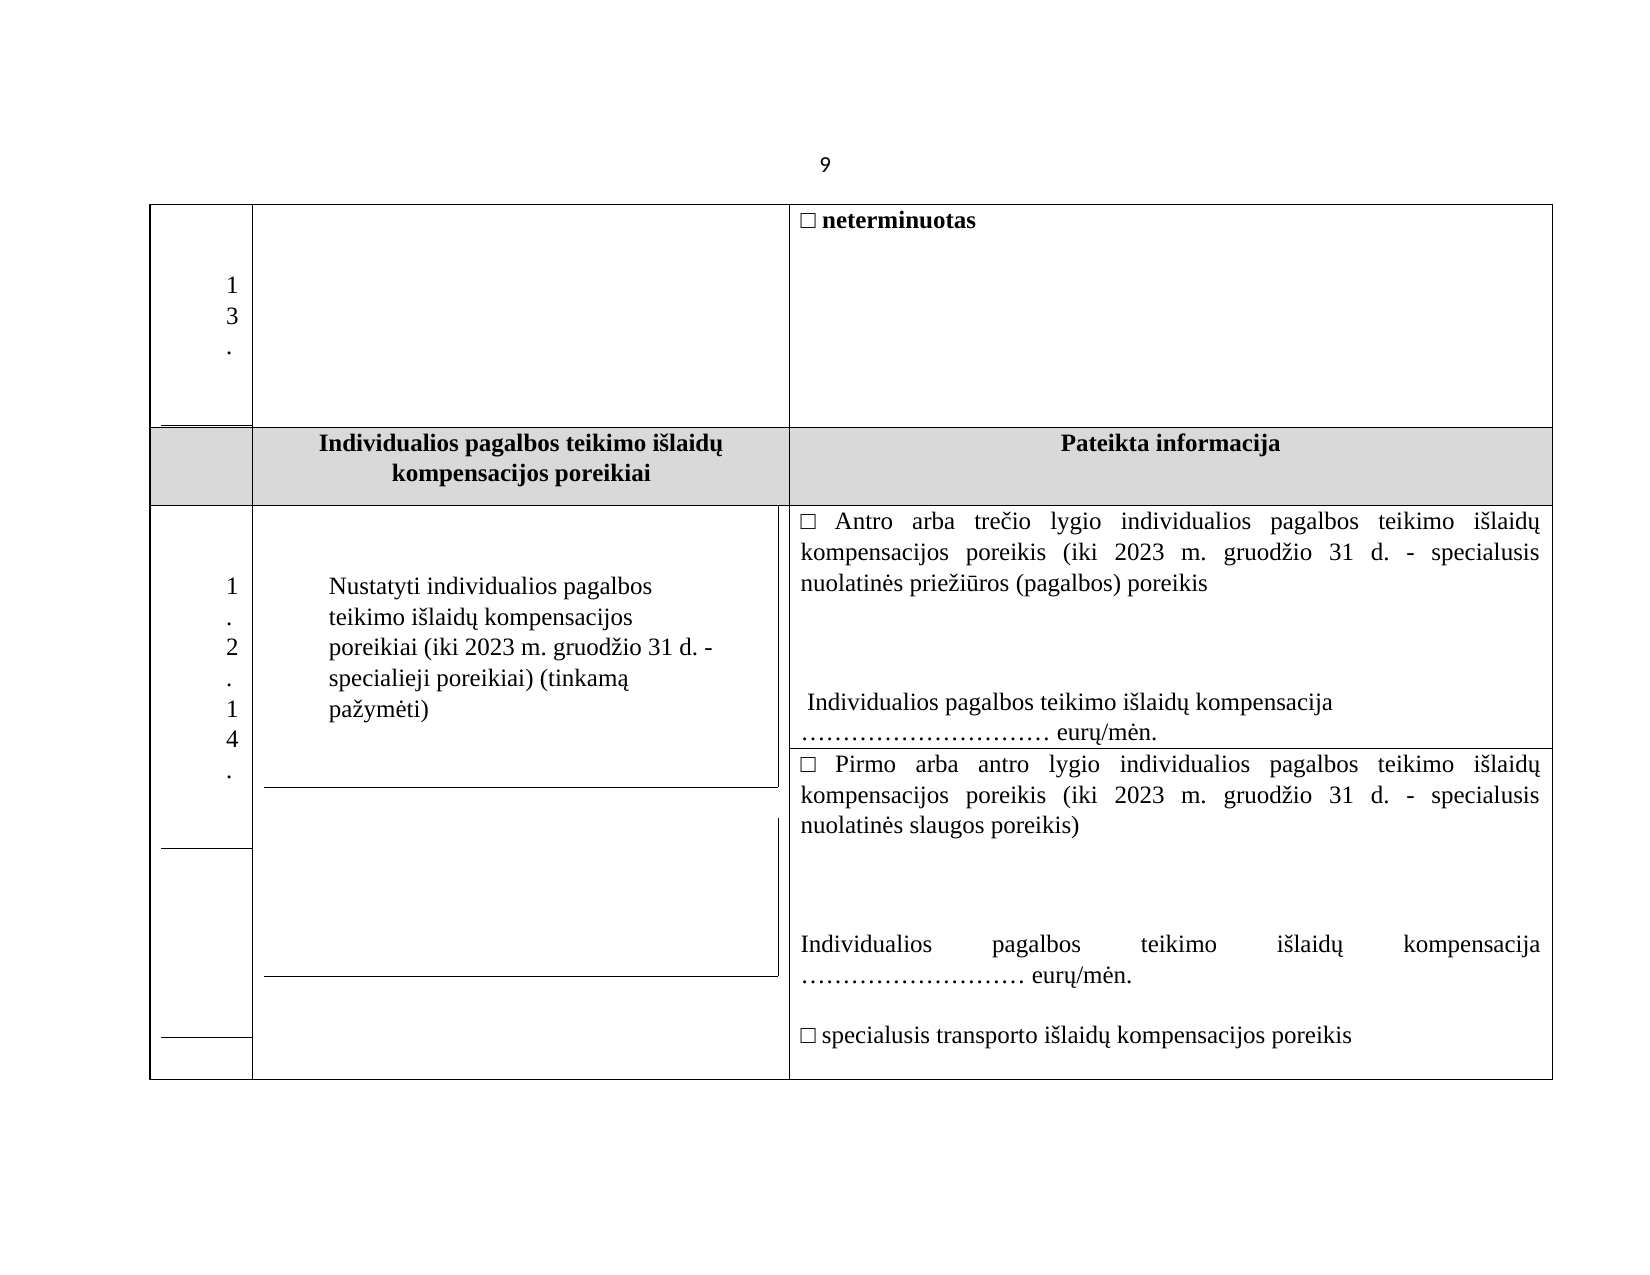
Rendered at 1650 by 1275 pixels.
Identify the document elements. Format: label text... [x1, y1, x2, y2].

table_cell [253, 205, 789, 427]
table_cell Pateikta informacija [790, 428, 1552, 505]
table_cell □ neterminuotas [790, 205, 1552, 427]
table_cell □ Antro arba trečio lygio individualios pagalbos teikimo išlaidų kompensacijos poreikis (iki 2023 m. gruodžio 31 d. - specialusis nuolatinės priežiūros (pagalbos) poreikis Individualios pagalbos teikimo išlaidų kompensacija ………………………… eurų/mėn. [790, 506, 1552, 748]
table_cell Nustatyti individualios pagalbos teikimo išlaidų kompensacijos poreikiai (iki 2023 m. gruodžio 31 d. - specialieji poreikiai) (tinkamą pažymėti) [253, 506, 789, 1079]
table_cell 1.2.14. [151, 506, 252, 1079]
table_cell [151, 428, 252, 505]
table_cell Individualios pagalbos teikimo išlaidų kompensacijos poreikiai [253, 428, 789, 505]
table_cell 13. [151, 205, 252, 427]
table_cell □ Pirmo arba antro lygio individualios pagalbos teikimo išlaidų kompensacijos poreikis (iki 2023 m. gruodžio 31 d. - specialusis nuolatinės slaugos poreikis) Individualios pagalbos teikimo išlaidų kompensacija ……………………… eurų/mėn. □ specialusis transporto išlaidų kompensacijos poreikis [790, 749, 1552, 1079]
